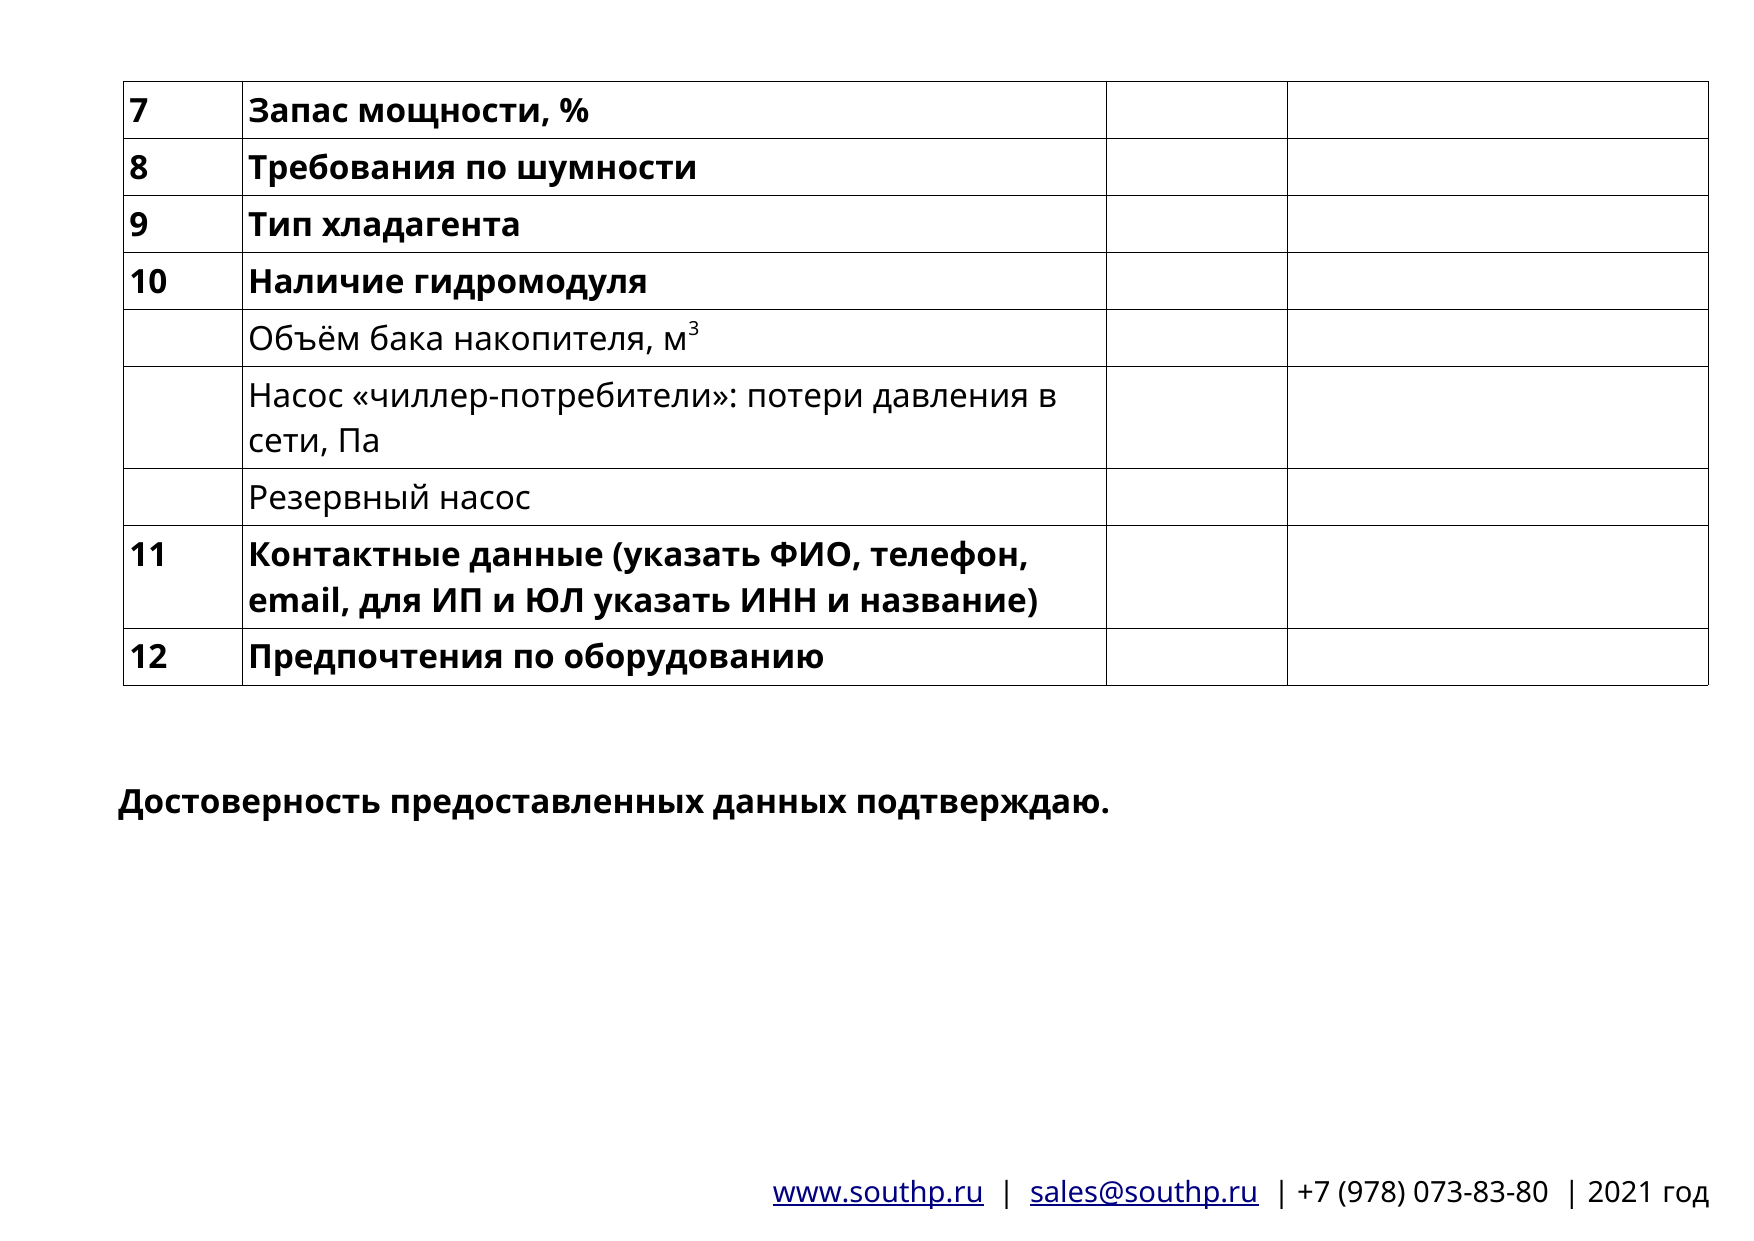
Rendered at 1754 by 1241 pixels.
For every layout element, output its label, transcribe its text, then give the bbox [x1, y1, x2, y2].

table_cell [124, 367, 242, 468]
table_cell 9 [124, 196, 242, 252]
table_cell [124, 469, 242, 525]
table_cell [1107, 367, 1287, 468]
table_cell 10 [124, 253, 242, 309]
table_cell [1107, 253, 1287, 309]
table_cell 11 [124, 526, 242, 627]
table_cell Насос «чиллер-потребители»: потери давления в сети, Па [243, 367, 1106, 468]
table_cell [1288, 196, 1708, 252]
table_cell [1288, 629, 1708, 684]
table_cell 12 [124, 629, 242, 684]
table_cell [1107, 196, 1287, 252]
table_cell [1107, 526, 1287, 627]
table_cell Тип хладагента [243, 196, 1106, 252]
table_cell Наличие гидромодуля [243, 253, 1106, 309]
table_cell 7 [124, 82, 242, 138]
table_cell Требования по шумности [243, 139, 1106, 195]
table_cell [1288, 139, 1708, 195]
table_cell Резервный насос [243, 469, 1106, 525]
table_cell [1288, 82, 1708, 138]
table_cell Контактные данные (указать ФИО, телефон, email, для ИП и ЮЛ указать ИНН и название) [243, 526, 1106, 627]
table_cell [124, 310, 242, 366]
table_cell [1288, 310, 1708, 366]
table_cell [1288, 367, 1708, 468]
text Достоверность предоставленных данных подтверждаю. [118, 778, 1709, 823]
table_cell 8 [124, 139, 242, 195]
table_cell [1107, 469, 1287, 525]
table_cell [1107, 139, 1287, 195]
table_cell [1288, 526, 1708, 627]
table_cell [1107, 310, 1287, 366]
table_cell Предпочтения по оборудованию [243, 629, 1106, 684]
table_cell Объём бака накопителя, м3 [243, 310, 1106, 366]
table_cell Запас мощности, % [243, 82, 1106, 138]
table_cell [1288, 469, 1708, 525]
table_cell [1107, 629, 1287, 684]
table_cell [1288, 253, 1708, 309]
table_cell [1107, 82, 1287, 138]
